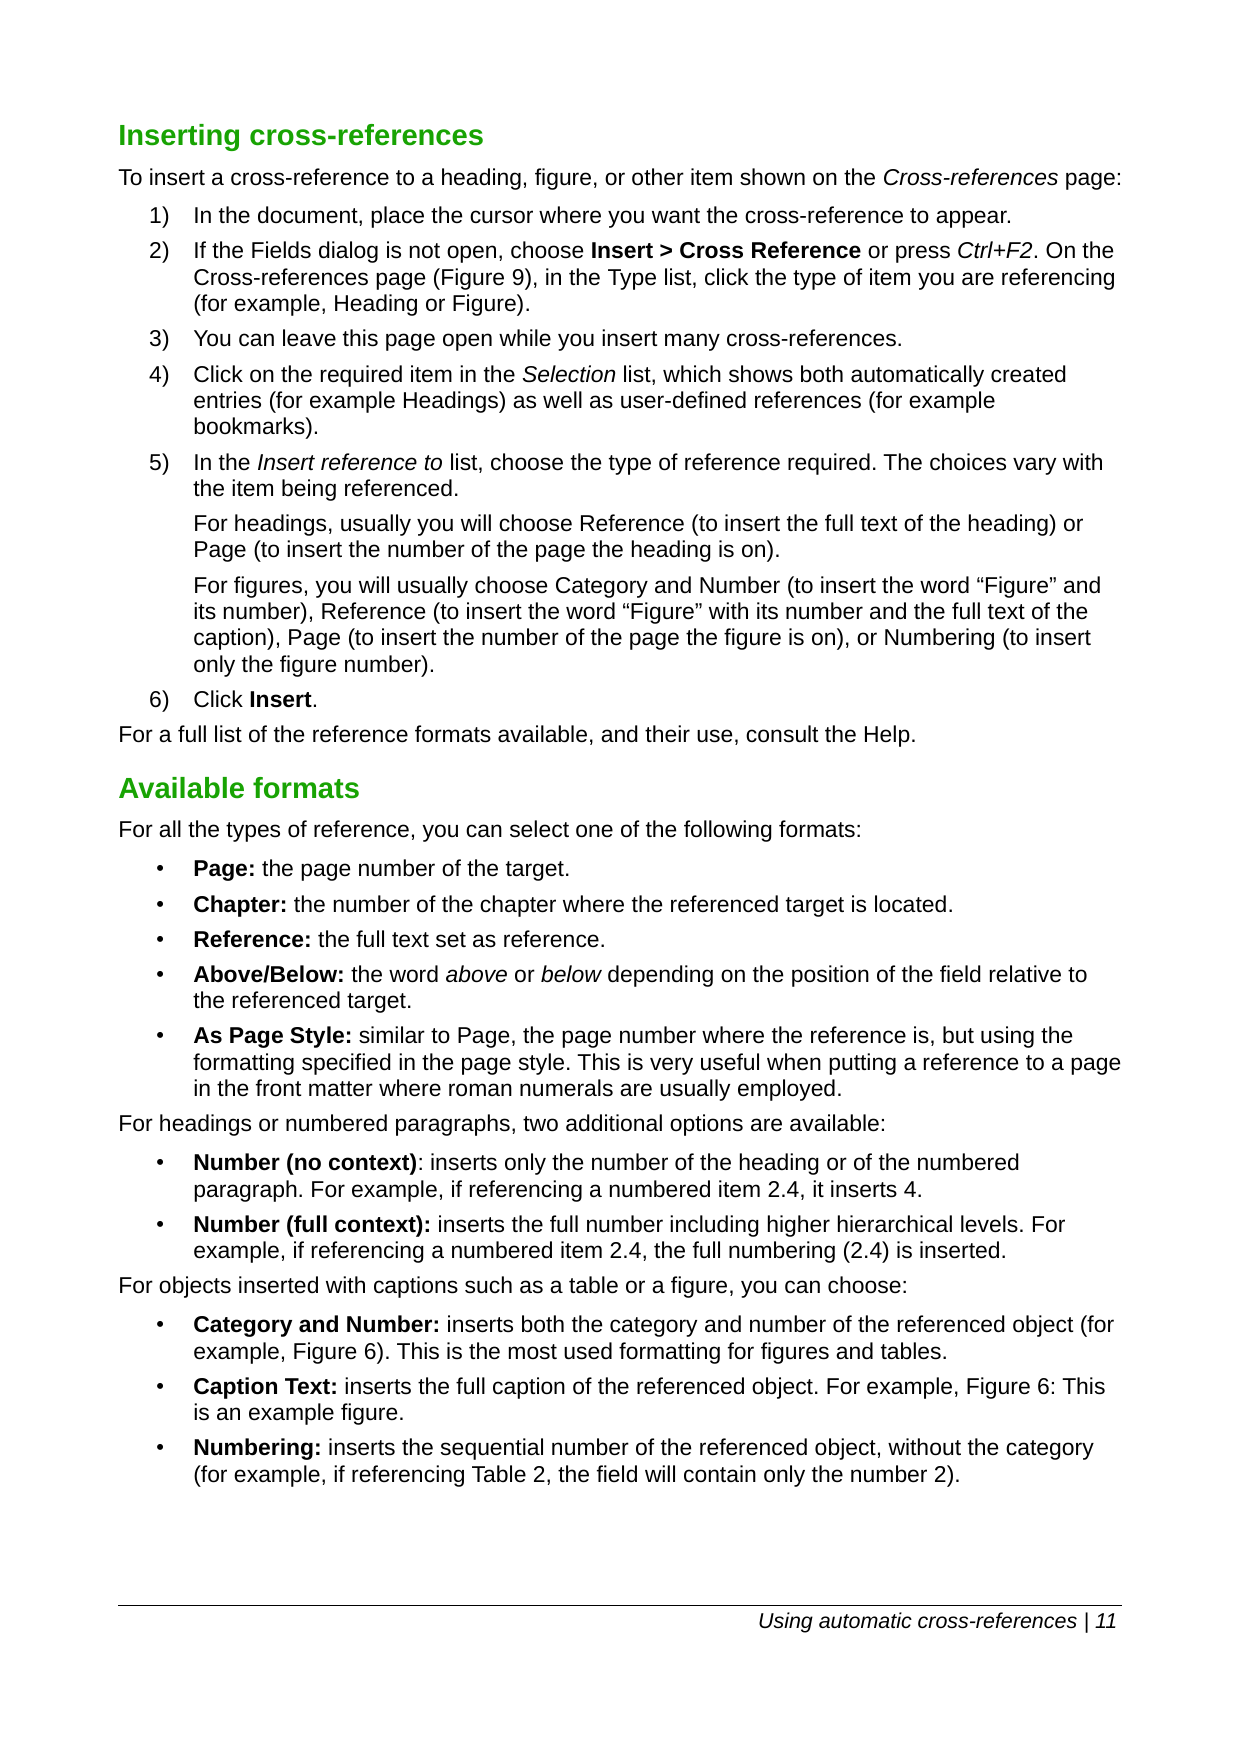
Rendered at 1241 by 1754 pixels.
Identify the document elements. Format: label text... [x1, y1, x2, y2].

subtitle Available formats [118, 771, 1122, 805]
list Number (full context): inserts the full number including higher hierarchical levels. For example, if referencing a numbered item 2.4, the full numbering (2.4) is inserted. [156, 1211, 1122, 1263]
list Click on the required item in the Selection list, which shows both automatically created entries (for example Headings) as well as user-defined references (for example bookmarks). [169, 361, 1122, 440]
list To insert a cross-reference to a heading, figure, or other item shown on the Cross-references page: [118, 163, 1122, 190]
list Above/Below: the word above or below depending on the position of the field relative to the referenced target. [156, 961, 1122, 1014]
list For objects inserted with captions such as a table or a figure, you can choose: [118, 1272, 1122, 1299]
list For headings, usually you will choose Reference (to insert the full text of the heading) or Page (to insert the number of the page the heading is on). [193, 510, 1122, 563]
subtitle Inserting cross-references [118, 118, 1122, 152]
list Numbering: inserts the sequential number of the referenced object, without the category (for example, if referencing Table 2, the field will contain only the number 2). [156, 1434, 1122, 1487]
list For headings or numbered paragraphs, two additional options are available: [118, 1110, 1122, 1137]
list Click Insert. [169, 686, 1122, 712]
list Category and Number: inserts both the category and number of the referenced object (for example, Figure 6). This is the most used formatting for figures and tables. [156, 1311, 1122, 1364]
list You can leave this page open while you insert many cross-references. [169, 325, 1122, 352]
list Number (no context): inserts only the number of the heading or of the numbered paragraph. For example, if referencing a numbered item 2.4, it inserts 4. [156, 1149, 1122, 1202]
text For a full list of the reference formats available, and their use, consult the Help. [118, 721, 1122, 747]
list In the document, place the cursor where you want the cross-reference to appear. [169, 202, 1122, 229]
list Chapter: the number of the chapter where the referenced target is located. [156, 891, 1122, 917]
list If the Fields dialog is not open, choose Insert > Cross Reference or press Ctrl+F2. On the Cross-references page (Figure 9), in the Type list, click the type of item you are referencing (for example, Heading or Figure). [169, 237, 1122, 317]
list In the Insert reference to list, choose the type of reference required. The choices vary with the item being referenced. [169, 448, 1122, 501]
list As Page Style: similar to Page, the page number where the reference is, but using the formatting specified in the page style. This is very useful when putting a reference to a page in the front matter where roman numerals are usually employed. [156, 1022, 1122, 1102]
list For figures, you will usually choose Category and Number (to insert the word “Figure” and its number), Reference (to insert the word “Figure” with its number and the full text of the caption), Page (to insert the number of the page the figure is on), or Numbering (to insert only the figure number). [193, 572, 1122, 677]
list Reference: the full text set as reference. [156, 926, 1122, 952]
list Caption Text: inserts the full caption of the referenced object. For example, Figure 6: This is an example figure. [156, 1373, 1122, 1426]
list Page: the page number of the target. [156, 855, 1122, 882]
list For all the types of reference, you can select one of the following formats: [118, 816, 1122, 843]
